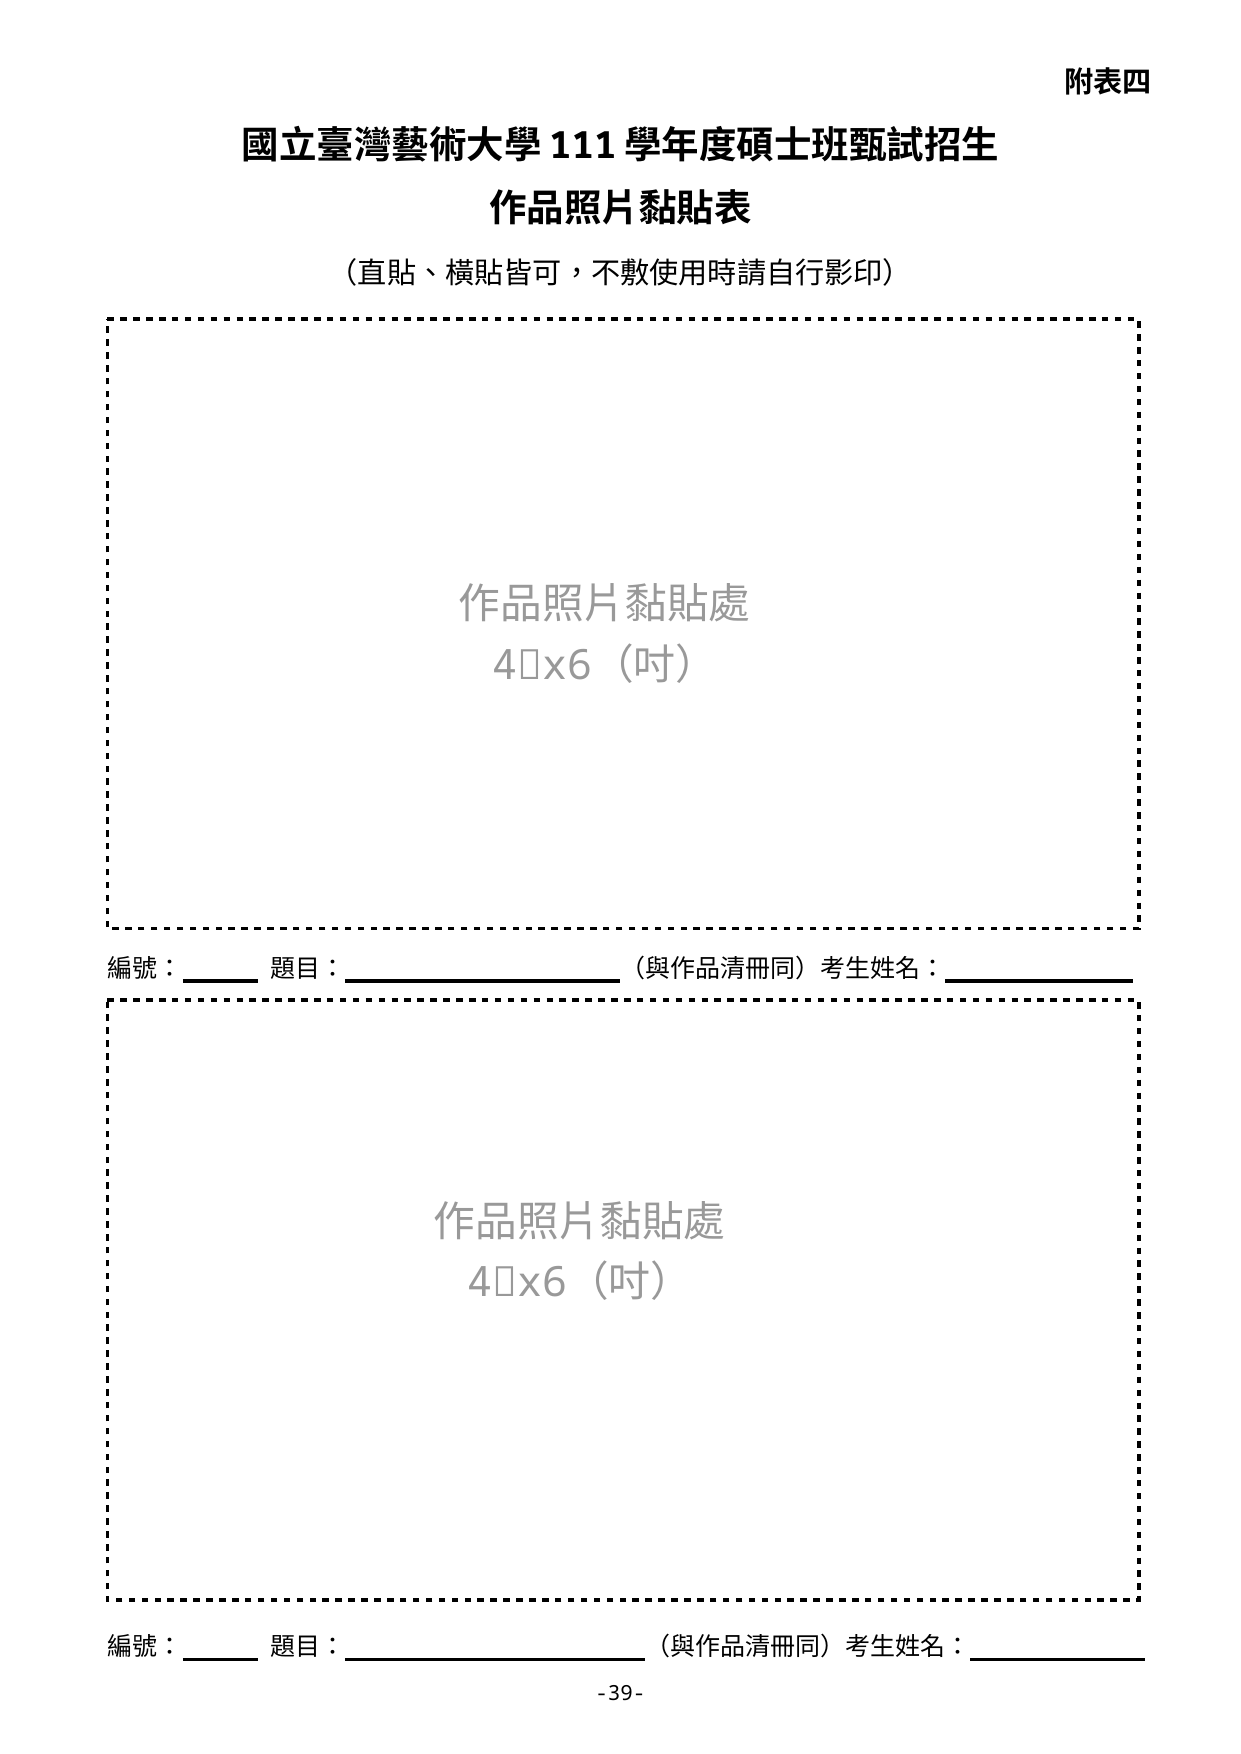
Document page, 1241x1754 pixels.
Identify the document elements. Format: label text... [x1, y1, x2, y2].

text 編號： 題目： （與作品清冊同）考生姓名： [101, 1627, 1152, 1663]
text 4x6（吋） [376, 631, 833, 691]
text 國立臺灣藝術大學111學年度碩士班甄試招生 [70, 101, 1152, 163]
text 作品照片黏貼表 [70, 163, 1152, 226]
text 編號： 題目： （與作品清冊同）考生姓名： [89, 948, 1152, 985]
text 4x6（吋） [351, 1248, 808, 1309]
text 附表四 [89, 38, 1152, 101]
text （直貼、橫貼皆可，不敷使用時請自行影印） [89, 250, 1152, 292]
text 作品照片黏貼處 [376, 571, 833, 631]
text 編 [89, 752, 1152, 814]
text 作品照片黏貼處 [351, 1188, 808, 1248]
